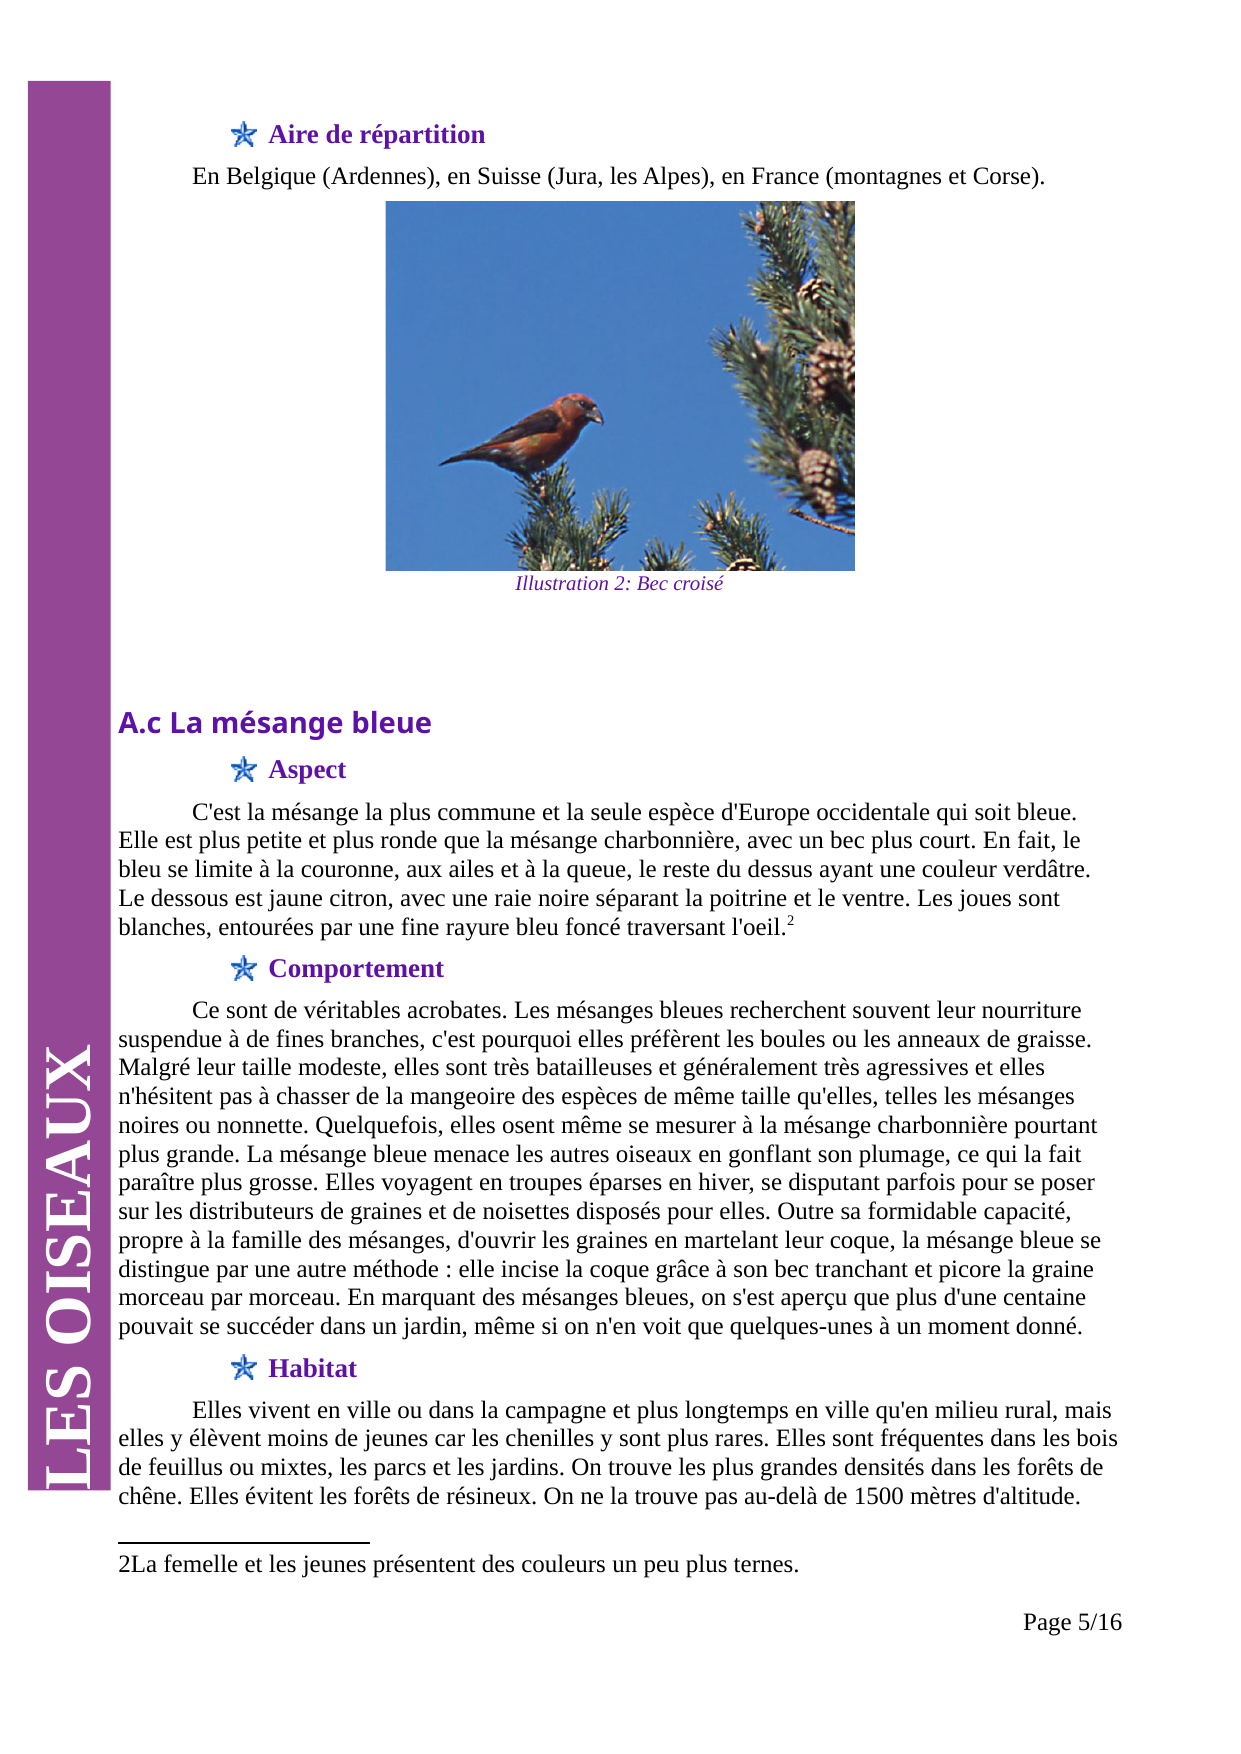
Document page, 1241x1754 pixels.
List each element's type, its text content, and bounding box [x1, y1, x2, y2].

picture [385, 201, 855, 571]
text Illustration 2: Bec croisé [385, 571, 855, 595]
text Ce sont de véritables acrobates. Les mésanges bleues recherchent souvent leur nourriture suspendue à de fines branches, c'est pourquoi elles préfèrent les boules ou les anneaux de graisse. Malgré leur taille modeste, elles sont très batailleuses et généralement très agressives et elles n'hésitent pas à chasser de la mangeoire des espèces de même taille qu'elles, telles les mésanges noires ou nonnette. Quelquefois, elles osent même se mesurer à la mésange charbonnière pourtant plus grande. La mésange bleue menace les autres oiseaux en gonflant son plumage, ce qui la fait paraître plus grosse. Elles voyagent en troupes éparses en hiver, se disputant parfois pour se poser sur les distributeurs de graines et de noisettes disposés pour elles. Outre sa formidable capacité, propre à la famille des mésanges, d'ouvrir les graines en martelant leur coque, la mésange bleue se distingue par une autre méthode : elle incise la coque grâce à son bec tranchant et picore la graine morceau par morceau. En marquant des mésanges bleues, on s'est aperçu que plus d'une centaine pouvait se succéder dans un jardin, même si on n'en voit que quelques-unes à un moment donné. [118, 995, 1122, 1340]
text En Belgique (Ardennes), en Suisse (Jura, les Alpes), en France (montagnes et Corse). [118, 161, 1122, 190]
picture [231, 955, 257, 981]
text Elles vivent en ville ou dans la campagne et plus longtemps en ville qu'en milieu rural, mais elles y élèvent moins de jeunes car les chenilles y sont plus rares. Elles sont fréquentes dans les bois de feuillus ou mixtes, les parcs et les jardins. On trouve les plus grandes densités dans les forêts de chêne. Elles évitent les forêts de résineux. On ne la trouve pas au-delà de 1500 mètres d'altitude. [118, 1395, 1122, 1510]
subtitle A.c La mésange bleue [118, 702, 1122, 742]
text La femelle et les jeunes présentent des couleurs un peu plus ternes. [118, 1549, 1122, 1578]
list Habitat [231, 1352, 1122, 1383]
list Aspect [231, 754, 1122, 785]
list Comportement [231, 952, 1122, 983]
picture [231, 121, 257, 147]
text C'est la mésange la plus commune et la seule espèce d'Europe occidentale qui soit bleue. Elle est plus petite et plus ronde que la mésange charbonnière, avec un bec plus court. En fait, le bleu se limite à la couronne, aux ailes et à la queue, le reste du dessus ayant une couleur verdâtre. Le dessous est jaune citron, avec une raie noire séparant la poitrine et le ventre. Les joues sont blanches, entourées par une fine rayure bleu foncé traversant l'oeil. [118, 797, 1122, 940]
picture [231, 756, 257, 782]
list Aire de répartition [231, 118, 1122, 149]
picture [231, 1354, 257, 1380]
